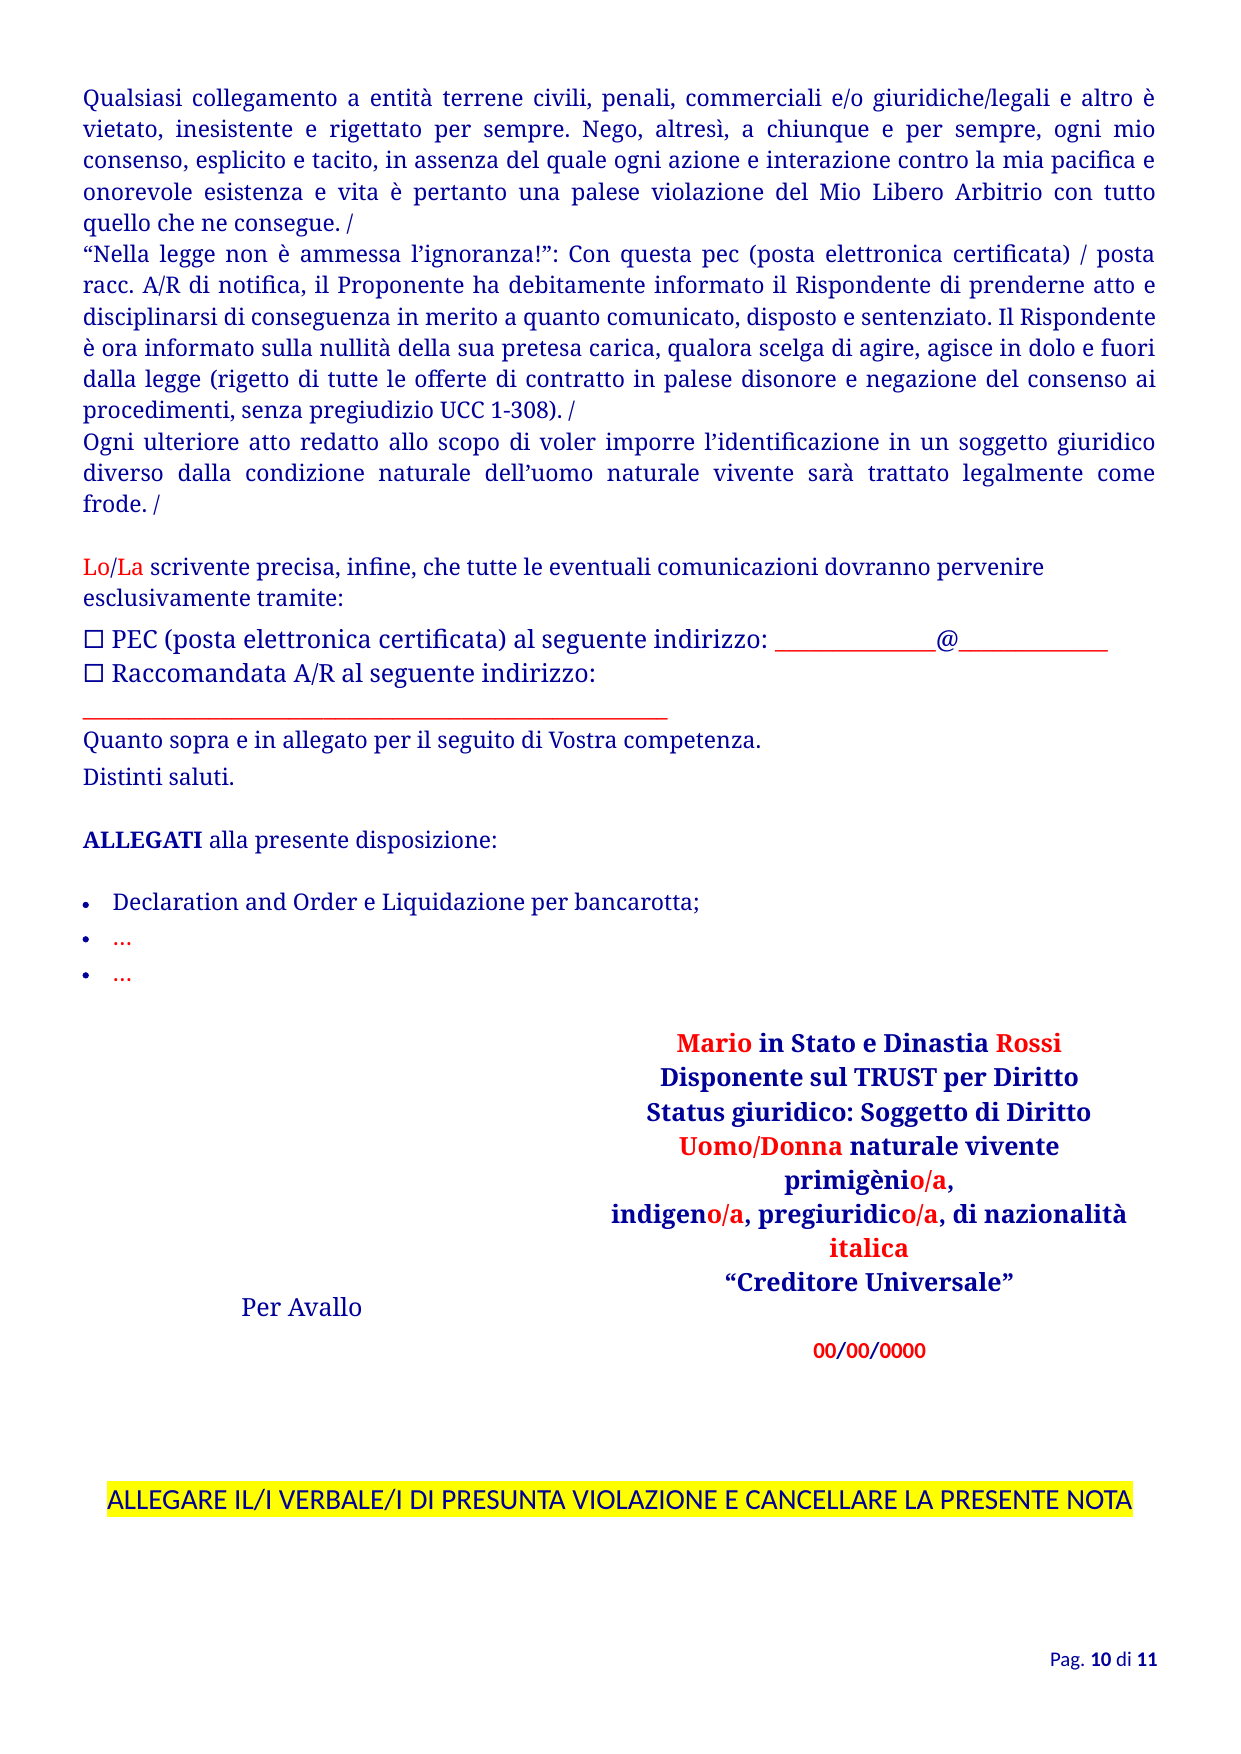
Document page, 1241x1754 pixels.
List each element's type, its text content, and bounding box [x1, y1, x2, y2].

text ALLEGATI alla presente disposizione: [83, 824, 1157, 855]
text  Raccomandata A/R al seguente indirizzo: ___________________________________________________ [83, 656, 1157, 724]
text ALLEGARE IL/I VERBALE/I DI PRESUNTA VIOLAZIONE E CANCELLARE LA PRESENTE NOTA [83, 1481, 1157, 1517]
text “Creditore Universale” [594, 1264, 1144, 1298]
text Disponente sul TRUST per Diritto [594, 1060, 1144, 1094]
text indigeno/a, pregiuridico/a, di nazionalità italica [594, 1196, 1144, 1264]
text Mario in Stato e Dinastia Rossi [594, 1026, 1144, 1060]
text Lo/La scrivente precisa, infine, che tutte le eventuali comunicazioni dovranno pervenire esclusivamente tramite: [83, 551, 1157, 613]
list Declaration and Order e Liquidazione per bancarotta; [83, 886, 1157, 918]
text  PEC (posta elettronica certificata) al seguente indirizzo: ______________@_____________ [83, 622, 1157, 656]
text Status giuridico: Soggetto di Diritto [594, 1094, 1144, 1128]
text Per Avallo [216, 1289, 387, 1323]
text “Nella legge non è ammessa l’ignoranza!”: Con questa pec (posta elettronica certificata) / posta racc. A/R di notifica, il Proponente ha debitamente informato il Rispondente di prenderne atto e disciplinarsi di conseguenza in merito a quanto comunicato, disposto e sentenziato. Il Rispondente è ora informato sulla nullità della sua pretesa carica, qualora scelga di agire, agisce in dolo e fuori dalla legge (rigetto di tutte le offerte di contratto in palese disonore e negazione del consenso ai procedimenti, senza pregiudizio UCC 1-308). / [83, 238, 1157, 426]
text Uomo/Donna naturale vivente primigènio/a, [594, 1128, 1144, 1196]
text Quanto sopra e in allegato per il seguito di Vostra competenza. [83, 724, 1157, 755]
text Distinti saluti. [83, 761, 1157, 793]
text Qualsiasi collegamento a entità terrene civili, penali, commerciali e/o giuridiche/legali e altro è vietato, inesistente e rigettato per sempre. Nego, altresì, a chiunque e per sempre, ogni mio consenso, esplicito e tacito, in assenza del quale ogni azione e interazione contro la mia pacifica e onorevole esistenza e vita è pertanto una palese violazione del Mio Libero Arbitrio con tutto quello che ne consegue. / [83, 82, 1157, 238]
text Ogni ulteriore atto redatto allo scopo di voler imporre l’identificazione in un soggetto giuridico diverso dalla condizione naturale dell’uomo naturale vivente sarà trattato legalmente come frode. / [83, 426, 1157, 519]
text 00/00/0000 [806, 1336, 933, 1364]
list … [83, 921, 1157, 952]
list … [83, 957, 1157, 988]
